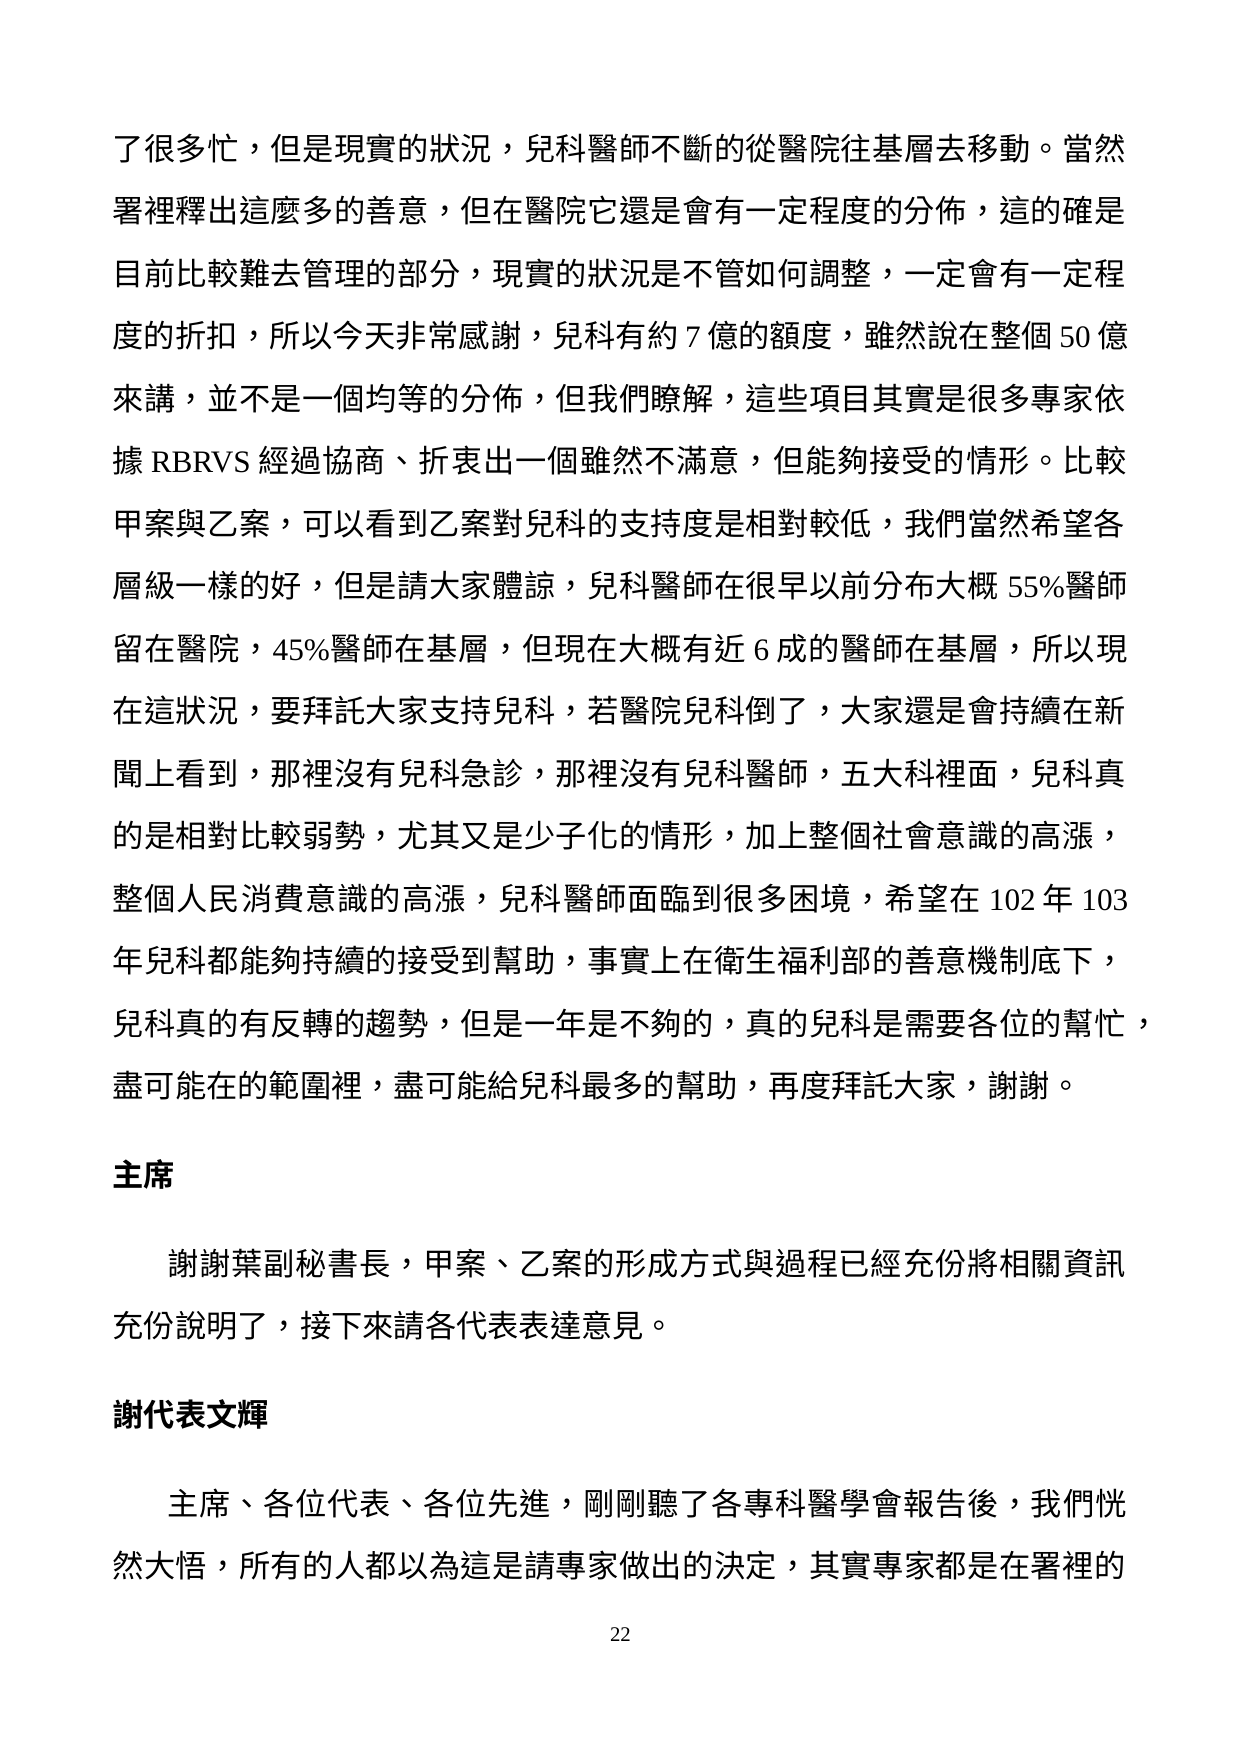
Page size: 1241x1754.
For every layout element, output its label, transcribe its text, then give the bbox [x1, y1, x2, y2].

text 謝謝葉副秘書長，甲案、乙案的形成方式與過程已經充份將相關資訊充份說明了，接下來請各代表表達意見。 [112, 1220, 1128, 1345]
text 主席、各位代表、各位先進，剛剛聽了各專科醫學會報告後，我們恍然大悟，所有的人都以為這是請專家做出的決定，其實專家都是在署裡的長官指導，什麼可以調、不什麼能調，後面的導演劇本是署裡，各位專科醫學會扮演一個布袋戲偶，他叫我調右邊我就調右邊，他叫我調左邊我就調左邊，剛剛各專科的說明已經非常清楚。第二看今天的這個報告案，讓我們充分了解何謂主場優勢，在這第二案所報告的第二點，對乙案都只寫一個分配的方式，看起來好像醫院協會很沒有水準，就在分錢而已。然後健保署的案都是給專家研擬，每一個什麼都有考慮，我看完說明也是這樣的感覺。但是我要跟大家講，我們翻開資料最後一頁146頁，包括我們小兒科秘書長也好好看，甲案跟乙案，乙案是全盤(醫院協會)是接受甲案的項目，我們也很尊重專家，我們也本來不知道署裡是背後導演，我們以為都是專家研擬，所以我們尊重，大家看甲案跟乙案，幾乎90%都一樣，小兒科秘書長我跟你報告一下，你在下面你的單項，第三調整特定診療項目兒童加成率，兩個幾乎一樣，一個0.5億一個0.49億，調整燒傷都一樣都0.0086億，上面所有的項目，剛剛健保署講的甲案裡面，說的好像很有道理，因為尊重專家，醫院協會也全盤接受，尊重專家，因為他們都端出專家了，如果我們今天知道所謂專家都是在人家已經設定的劇本中運作，那我們就要去好好檢視專家的建議好不好了。大家看後面這張，甲案跟乙案幾乎一模一樣，他只有一個差別就是，乙案後面對於社區型地區醫院，即小型醫院給他較多的幫忙，那是完全為了什麼，我們來看討論案第二案的三，我們這次衛生福利部是怎樣公告，在座有兩個健保會的委員，公告的內容在第18頁「合理調整急重難科別之支付標準，並兼顧各層級醫院之發展」，今天第一個，我覺得署裡陷入一個技術性的迷思，公告沒有說要解決急重難科目，說急重難科目，眼科也有急重難科目，ENT也有，每一科都有急重難科目。急重難科別是因為社會的呼聲說，「內外婦兒四大皆空」，後來又變成五大皆空，急診也空，後來麻醉也空，現在六大皆空，搞不好明年七大皆空、八大皆空，所以是為了解決這些科目，就是內外婦兒沒有醫師，沒人我們有兩個解決方法，像大醫院是什麼，為什麼說要兼顧各層級醫院的發展，因為大醫院與小醫院需求不同，醫學中心是缺少住院醫師，所以衛生福利部有一項政策，大醫院若多一位內外婦兒科住院醫師補助12萬，一年補12萬，已經補助約一、二千位了；但是地區醫院欠的是內外婦兒急診科醫師，所以各自差異不一樣，是要解決這些科別沒有醫師，不是解決技術性急重難項目，甲案就是只有解決前面的問題，我想問的是，所謂公告內容未提及調整門診診察費，我想請問門診診察費是不是支付標準，所謂調整支付標準是一種手段，要解決內外婦兒皆空的問題，因為現在衛生福利部部長是實務出身，比較了解過去調整的方法，每次調整下去都不平衡，所以說要兼顧各層級的發展，小醫院欠什麼，沒有醫師值班，像神經外科，全醫院只有一個醫師，一年365天值班，醫院怎麼做下去，值班費就要很多，但支付標準裡面有值班費嗎？沒有，有待班費嗎?沒有，有的科兩位醫師，一年365天兩個人輪流值班，既然支付標準沒有，所以地區醫院，加在門診診察費，這也是支付標準，完全沒有違背公告，醫院協會跟健保署的差異就是有兼顧層級的發展，如果按甲案的做法，地區醫院本來只有大約10%，經過微調後，差不多11%多，顯然是說地區醫院在現在醫療環境裡發展的太好，占率年年增加，所以地區醫院不應該占率這麼高，所以在外加的資源要減少一點，它的服務總量占18%多不能給這麼多，要抑制一下，如果按甲案就是這樣。醫院協會只不過把它矯正，前面項目只要長官說是專家的意見，我們就全盤接受，所以甲案調的項目，乙案沒有一項沒調，你看第146頁，所以應該把醫院協會的版本的說明中也應寫上去，因為都一樣，完全都一樣，只不過幅度沒有那麼大，都差一點點，像19%變17%，把降下來這些預算移給地區醫院，至少讓地區醫院，現在最弱勢最缺乏內外婦兒急診麻醉科的層級，不要受到二次傷害，不要因外加資源下去，又傷害它一次，所以醫院協會能做的已經是最大的努力，因為醫院協會沒有公權力，只能將前面那個甲案不符合公道跟公告意旨的，把它矯正，至少給地區醫院這個層級，在目前越來越萎縮，而且實質最缺內外婦兒急診麻醉醫師，有的地區醫院急診根本沒辦法排出人，起碼佔率不要太失衡，不要有二次傷害，我們對醫院其他層級表示感謝，李老師是健保界的老先覺，她以前帶健保醫院總額的時候，帶領我們一年多，開10幾次會，帶很多專家及醫院團體代表，一半的代表用選的，一半用團體指派的，開了10幾次會，做出來醫院總額支付方案，完成後請我們吃飯，她說這就是醫院總額的建國大綱，我們聽了很興奮，不知李老師有沒有印象，在這裡面也有提到應給地區醫院一點一元，但永遠做不到，其中第四項，支付標準調整，寫到「要考慮各層級別費用的結構存在相當大的程度差異性，譬如地區醫院基本的診療費用佔總費用的比率相當高，所以要平衡各層級的發展，未來在支付標準都要考量各層級的需求不一樣」，所以這些早就有研究，而且這裡面還有寫要監看，各個層級包括基層、地區醫院 、區域醫院、醫學中心的數據，每半年要檢討一次，服務占率多少、床數變化、各種醫師數的變化，每6個月要在醫院總額討論一次，就是不要讓一些層級過度膨脹，一些不應該消失的卻消失掉，每6個月要一次。健保署在每次健保會開會，都製作一本，各層級佔率多少，但有做卻沒在看，也沒在檢討，在這次調整方案，對一直萎縮而不應該萎縮，且實質最欠內外婦兒急診麻醉科醫師的地區醫院卻分配最少，當然醫院協會只好站出來主持公道，最少不要有第二次傷害，今天我說這麼多，我覺得這樣才公平，健保署有主場優勢，而我們能做詳細的說明讓大家以及健保會委員瞭解，這兩個案幾乎是雷同，只不過把甲案前面50幾億調整大約4億移給地區醫院，所以我覺得不用浪費時間，甲案沒有什麼好討論，因為乙案全部都涵蓋，146頁完全涵蓋，現在只有一個，要不要給地區醫院，最弱勢，一直萎縮的，內外婦兒急診麻醉科醫師最缺，你看三個層級那一個最缺，所以如果大家有共識的話，應該討論乙案就可以了，謝謝。 [112, 1460, 1128, 1585]
text 謝代表文輝 [112, 1371, 1128, 1434]
text 主席 [112, 1131, 1128, 1194]
text 主席、各位委員，在這要代表兒科醫學會非常感謝部裡、署裡，還有各位專家的支持，其實這次就像先進們所說，在這一波調整，可以很明顯看到兒科調整項目的增加，以及一些兒科醫師的加成，不過就歷史上來看，以前兒科醫師診察費真的比較沒有估量到一個醫師面對兒童與面對一個會說話的成年人，所花費的時間、相對風險，還有其他的考量，所以在這次很高興，部裡及署裡面特別給兒科一個機會，也要跟各位報告一個事實，其實目前在各層級醫院的兒科都希望給付能夠增加，那的確這兩年署裡幫了很多忙，但是現實的狀況，兒科醫師不斷的從醫院往基層去移動。當然署裡釋出這麼多的善意，但在醫院它還是會有一定程度的分佈，這的確是目前比較難去管理的部分，現實的狀況是不管如何調整，一定會有一定程度的折扣，所以今天非常感謝，兒科有約7億的額度，雖然說在整個50億來講，並不是一個均等的分佈，但我們瞭解，這些項目其實是很多專家依據RBRVS經過協商、折衷出一個雖然不滿意，但能夠接受的情形。比較甲案與乙案，可以看到乙案對兒科的支持度是相對較低，我們當然希望各層級一樣的好，但是請大家體諒，兒科醫師在很早以前分布大概55%醫師留在醫院，45%醫師在基層，但現在大概有近6成的醫師在基層，所以現在這狀況，要拜託大家支持兒科，若醫院兒科倒了，大家還是會持續在新聞上看到，那裡沒有兒科急診，那裡沒有兒科醫師，五大科裡面，兒科真的是相對比較弱勢，尤其又是少子化的情形，加上整個社會意識的高漲，整個人民消費意識的高漲，兒科醫師面臨到很多困境，希望在102年103年兒科都能夠持續的接受到幫助，事實上在衛生福利部的善意機制底下，兒科真的有反轉的趨勢，但是一年是不夠的，真的兒科是需要各位的幫忙，盡可能在的範圍裡，盡可能給兒科最多的幫助，再度拜託大家，謝謝。 [112, 105, 1128, 1105]
